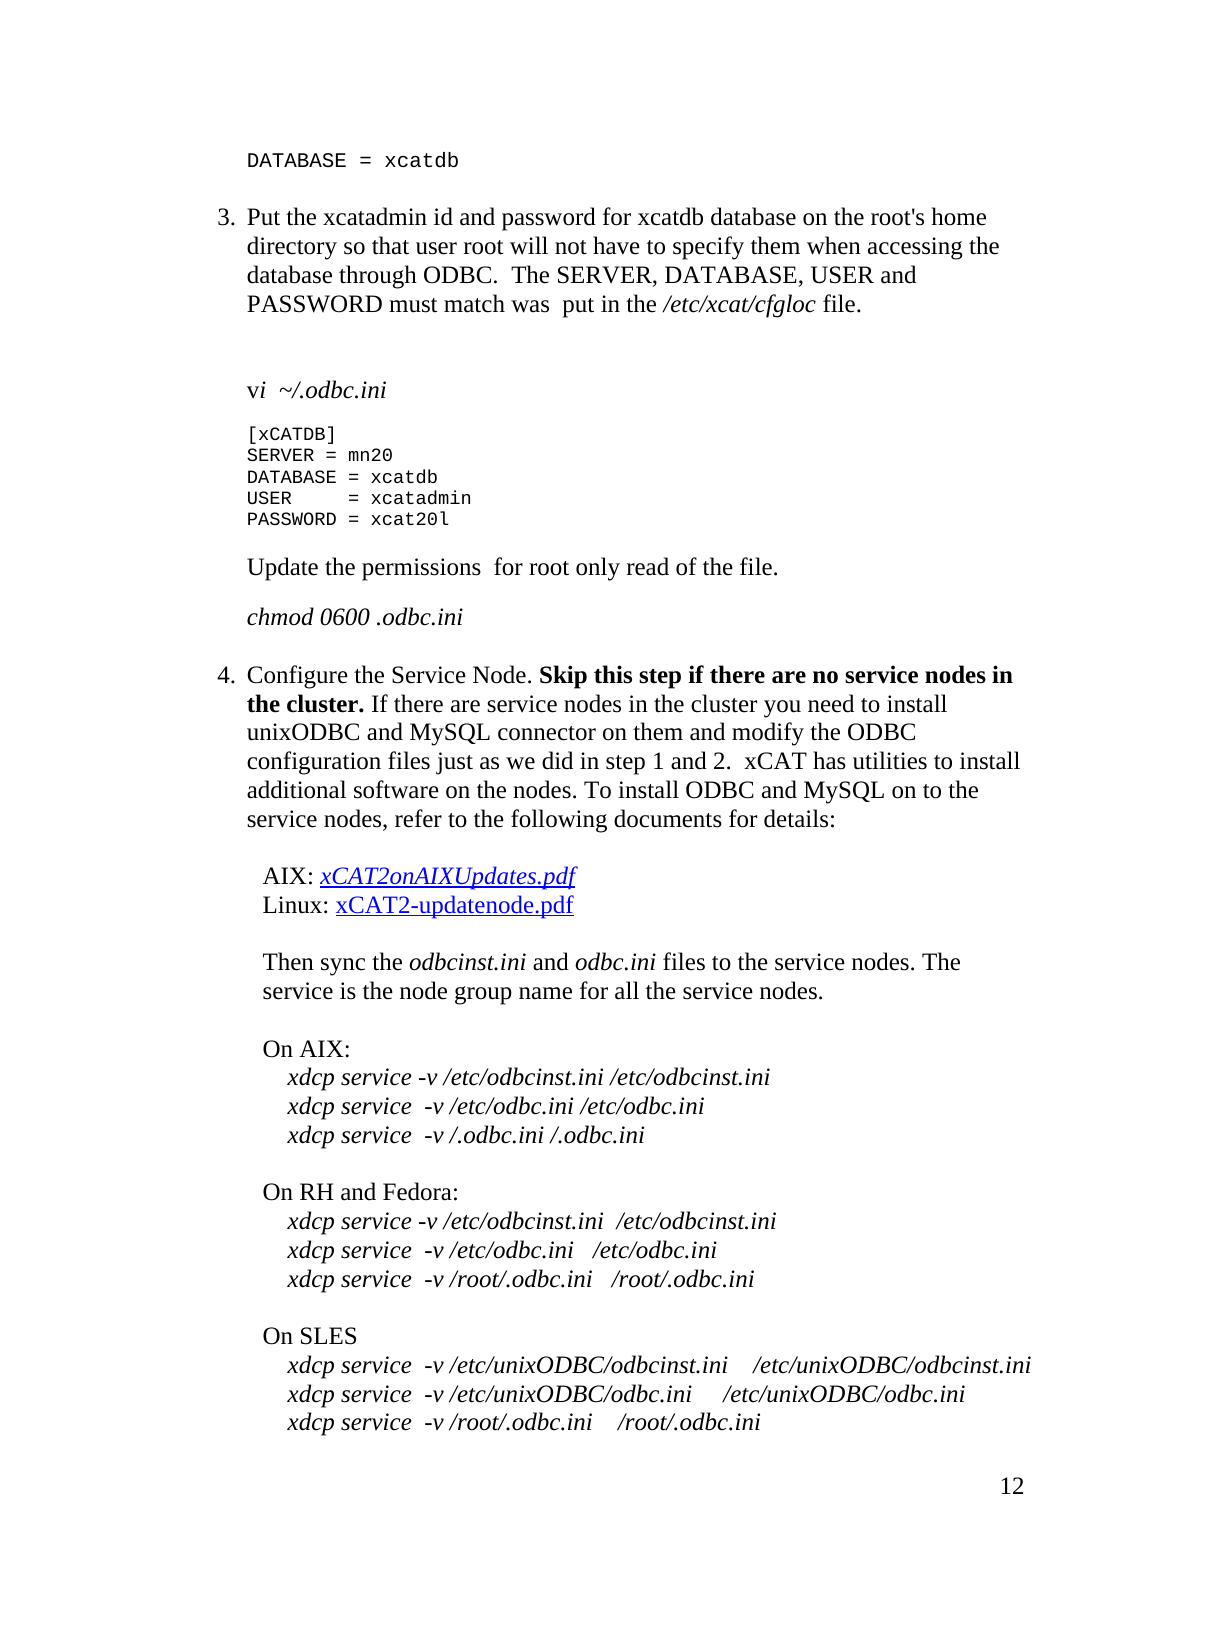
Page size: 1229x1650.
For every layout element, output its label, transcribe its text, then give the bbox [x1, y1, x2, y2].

text On SLES [262, 1321, 1041, 1350]
list [xCATDB] SERVER = mn20 DATABASE = xcatdb USER = xcatadmin PASSWORD = xcat20l [217, 404, 1041, 531]
text On AIX: [262, 1005, 1041, 1062]
text xdcp service -v /root/.odbc.ini /root/.odbc.ini [262, 1407, 1041, 1436]
text xdcp service -v /.odbc.ini /.odbc.ini [262, 1120, 1041, 1149]
text xdcp service -v /etc/unixODBC/odbcinst.ini /etc/unixODBC/odbcinst.ini [262, 1350, 1041, 1379]
list DATABASE = xcatdb [217, 150, 1041, 202]
text Then sync the odbcinst.ini and odbc.ini files to the service nodes. The service is the node group name for all the service nodes. [262, 919, 1041, 1005]
list Update the permissions for root only read of the file. chmod 0600 .odbc.ini [217, 552, 1041, 660]
text xdcp service -v /etc/odbc.ini /etc/odbc.ini [262, 1235, 1041, 1264]
text xdcp service -v /etc/odbcinst.ini /etc/odbcinst.ini [262, 1062, 1041, 1091]
text xdcp service -v /etc/unixODBC/odbc.ini /etc/unixODBC/odbc.ini [262, 1379, 1041, 1407]
list Put the xcatadmin id and password for xcatdb database on the root's home directory so that user root will not have to specify them when accessing the database through ODBC. The SERVER, DATABASE, USER and PASSWORD must match was put in the /etc/xcat/cfgloc file. vi ~/.odbc.ini [217, 202, 1041, 404]
list Configure the Service Node. Skip this step if there are no service nodes in the cluster. If there are service nodes in the cluster you need to install unixODBC and MySQL connector on them and modify the ODBC configuration files just as we did in step 1 and 2. xCAT has utilities to install additional software on the nodes. To install ODBC and MySQL on to the service nodes, refer to the following documents for details: [217, 660, 1041, 861]
text xdcp service -v /etc/odbcinst.ini /etc/odbcinst.ini [262, 1206, 1041, 1235]
text On RH and Fedora: [262, 1177, 1041, 1206]
text AIX: xCAT2onAIXUpdates.pdf Linux: xCAT2-updatenode.pdf [262, 861, 1041, 919]
text xdcp service -v /root/.odbc.ini /root/.odbc.ini [262, 1264, 1041, 1292]
text xdcp service -v /etc/odbc.ini /etc/odbc.ini [262, 1091, 1041, 1120]
